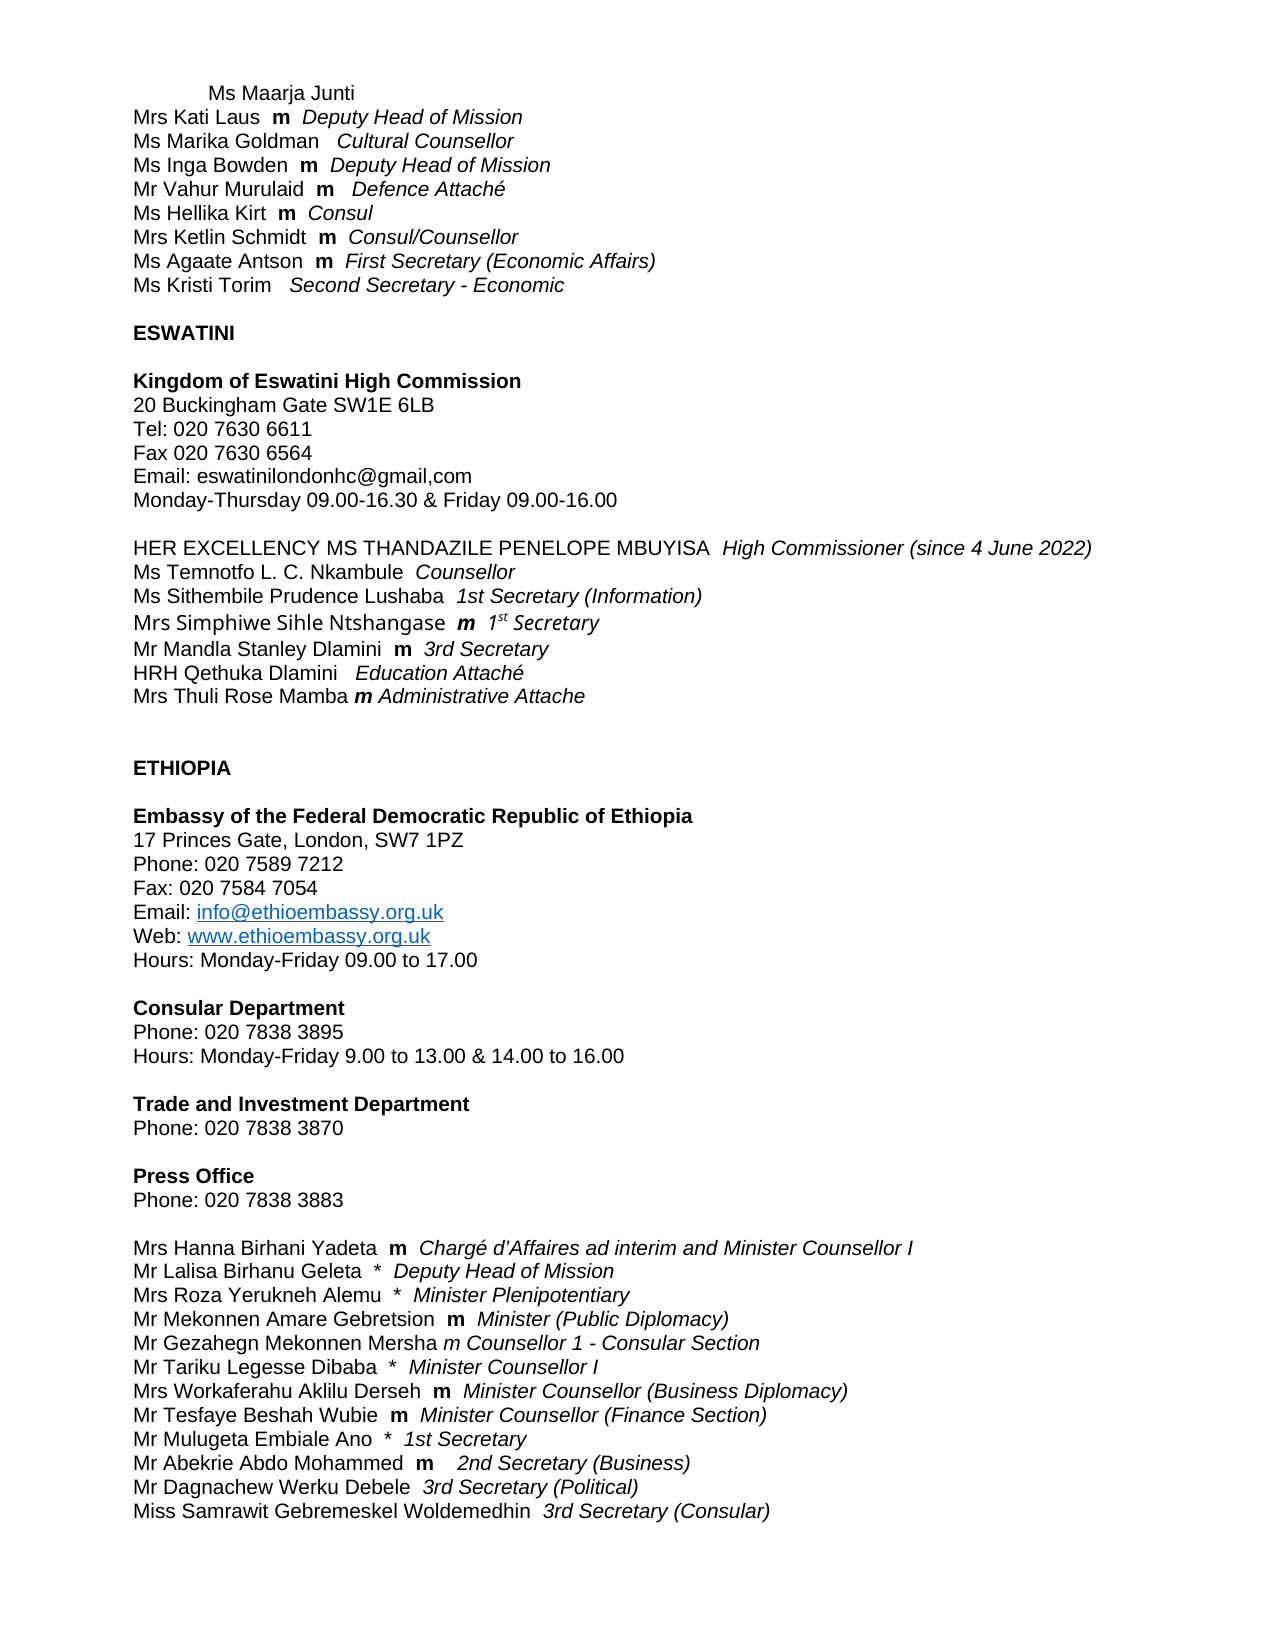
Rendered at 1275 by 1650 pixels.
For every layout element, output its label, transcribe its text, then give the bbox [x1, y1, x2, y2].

text Web: www.ethioembassy.org.uk [133, 924, 1181, 948]
text Mr Tesfaye Beshah Wubie m Minister Counsellor (Finance Section) [133, 1403, 1181, 1427]
text Fax: 020 7584 7054 [133, 876, 1181, 900]
text Phone: 020 7589 7212 [133, 852, 1181, 876]
text Mrs Kati Laus m Deputy Head of Mission [133, 105, 1181, 129]
text Mrs Workaferahu Aklilu Derseh m Minister Counsellor (Business Diplomacy) [133, 1379, 1181, 1403]
text Press Office [133, 1163, 1181, 1187]
text Mr Dagnachew Werku Debele 3rd Secretary (Political) [133, 1475, 1181, 1499]
text Fax 020 7630 6564 [133, 440, 1181, 464]
text Tel: 020 7630 6611 [133, 416, 1181, 440]
text Ms Agaate Antson m First Secretary (Economic Affairs) [133, 249, 1181, 273]
text Mrs Hanna Birhani Yadeta m Chargé d’Affaires ad interim and Minister Counsellor I [133, 1235, 1181, 1259]
text ESWATINI [133, 321, 1181, 344]
text Ms Temnotfo L. C. Nkambule Counsellor [133, 560, 1181, 584]
text Email: eswatinilondonhc@gmail,com [133, 464, 1181, 488]
text Phone: 020 7838 3883 [133, 1187, 1181, 1211]
text Mr Gezahegn Mekonnen Mersha m Counsellor 1 - Consular Section [133, 1331, 1181, 1355]
text Hours: Monday-Friday 9.00 to 13.00 & 14.00 to 16.00 [133, 1044, 1181, 1068]
text Hours: Monday-Friday 09.00 to 17.00 [133, 948, 1181, 972]
subtitle Kingdom of Eswatini High Commission [133, 368, 1181, 392]
text Trade and Investment Department [133, 1092, 1181, 1116]
text Mr Mandla Stanley Dlamini m 3rd Secretary [133, 636, 1181, 660]
text Phone: 020 7838 3870 [133, 1116, 1181, 1139]
text Ms Maarja Junti [133, 81, 1181, 105]
text HRH Qethuka Dlamini Education Attaché [133, 660, 1181, 684]
text Mrs Roza Yerukneh Alemu * Minister Plenipotentiary [133, 1283, 1181, 1307]
text Mr Vahur Murulaid m Defence Attaché [133, 177, 1181, 201]
text HER EXCELLENCY MS THANDAZILE PENELOPE MBUYISA High Commissioner (since 4 June 2022) [133, 536, 1181, 560]
text Email: info@ethioembassy.org.uk [133, 900, 1181, 924]
text Monday-Thursday 09.00-16.30 & Friday 09.00-16.00 [133, 488, 1181, 512]
text Mr Abekrie Abdo Mohammed m 2nd Secretary (Business) [133, 1451, 1181, 1475]
text 17 Princes Gate, London, SW7 1PZ [133, 828, 1181, 852]
text Embassy of the Federal Democratic Republic of Ethiopia [133, 804, 1181, 828]
text 20 Buckingham Gate SW1E 6LB [133, 392, 1181, 416]
text Ms Inga Bowden m Deputy Head of Mission [133, 153, 1181, 177]
text Mr Mekonnen Amare Gebretsion m Minister (Public Diplomacy) [133, 1307, 1181, 1331]
text Mr Mulugeta Embiale Ano * 1st Secretary [133, 1427, 1181, 1451]
text ETHIOPIA [133, 756, 1181, 780]
text Ms Sithembile Prudence Lushaba 1st Secretary (Information) [133, 584, 1181, 608]
text Mrs Simphiwe Sihle Ntshangase m 1st Secretary [133, 608, 1181, 636]
text Ms Hellika Kirt m Consul [133, 201, 1181, 225]
text Ms Marika Goldman Cultural Counsellor [133, 129, 1181, 153]
text Consular Department [133, 996, 1181, 1020]
text Miss Samrawit Gebremeskel Woldemedhin 3rd Secretary (Consular) [133, 1499, 1181, 1523]
text Mrs Thuli Rose Mamba m Administrative Attache [133, 684, 1181, 708]
text Mr Lalisa Birhanu Geleta * Deputy Head of Mission [133, 1259, 1181, 1283]
text Mr Tariku Legesse Dibaba * Minister Counsellor I [133, 1355, 1181, 1379]
text Phone: 020 7838 3895 [133, 1020, 1181, 1044]
text Ms Kristi Torim Second Secretary - Economic [133, 273, 1181, 297]
text Mrs Ketlin Schmidt m Consul/Counsellor [133, 225, 1181, 249]
